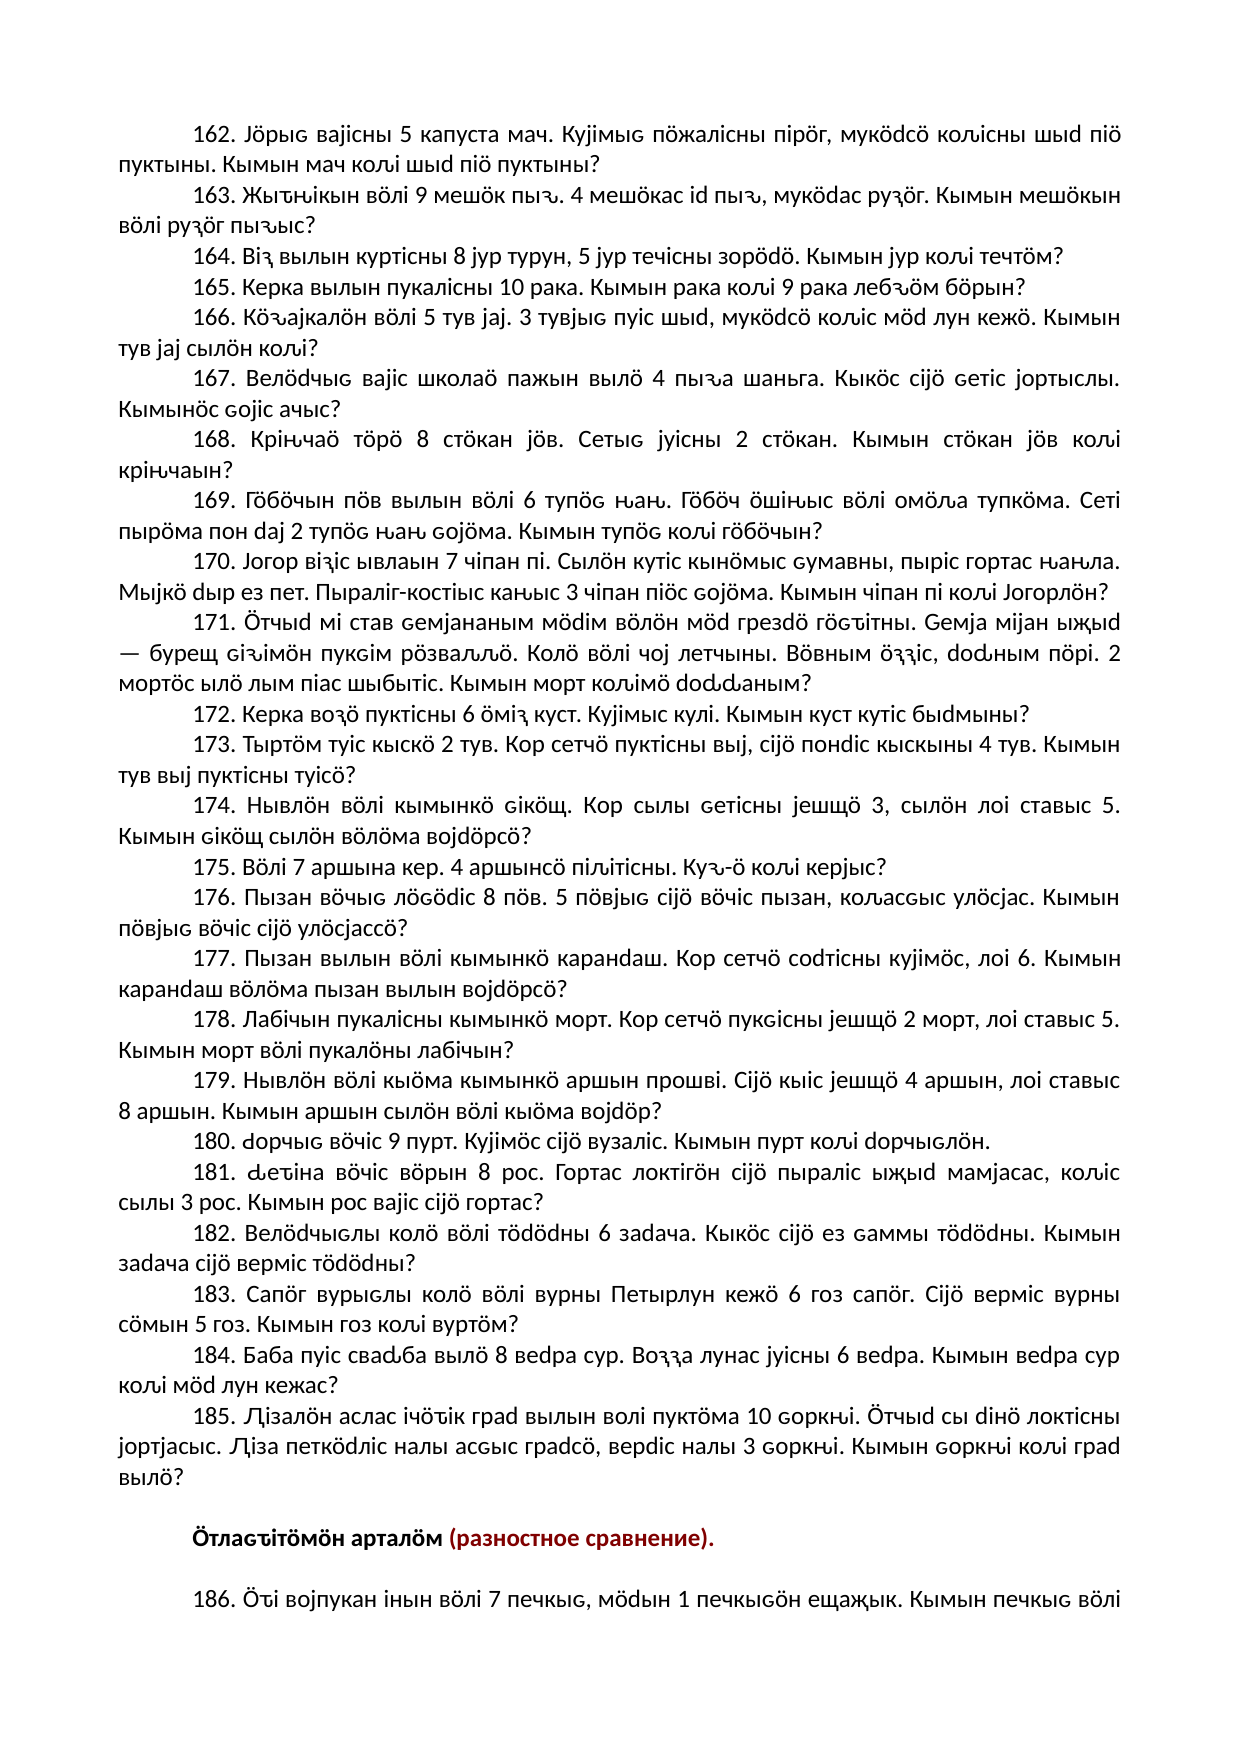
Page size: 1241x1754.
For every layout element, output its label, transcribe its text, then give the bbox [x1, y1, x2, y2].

text 169. Гӧбӧчын пӧв вылын вӧлі 6 тупӧԍ ԋаԋ. Гӧбӧч ӧшіԋыс вӧлі омӧԉа тупкӧма. Сеті пырӧма пон ԁај 2 тупӧԍ ԋаԋ ԍојӧма. Кымын тупӧԍ коԉі гӧбӧчын? [118, 484, 1122, 545]
text 181. Ԃеԏіна вӧчіс вӧрын 8 рос. Гортас локтігӧн сіјӧ пыраліс ыҗыԁ мамјасас, коԉіс сылы 3 рос. Кымын рос вајіс сіјӧ гортас? [118, 1156, 1122, 1217]
text 167. Велӧԁчыԍ вајіс школаӧ пажын вылӧ 4 пыԅа шаньга. Кыкӧс сіјӧ ԍетіс јортыслы. Кымынӧс ԍојіс ачыс? [118, 362, 1122, 423]
text 166. Кӧԅајкалӧн вӧлі 5 тув јај. 3 тувјыԍ пуіс шыԁ, мукӧԁсӧ коԉіс мӧԁ лун кежӧ. Кымын тув јај сылӧн коԉі? [118, 301, 1122, 362]
text 171. Ӧтчыԁ мі став ԍемјананым мӧԁім вӧлӧн мӧԁ грезԁӧ гӧԍԏітны. Ԍемја міјан ыҗыԁ — бурещ ԍіԅімӧн пукԍім рӧзваԉԉӧ. Колӧ вӧлі чој летчыны. Вӧвным ӧԇԇіс, ԁоԃным пӧрі. 2 мортӧс ылӧ лым піас шыбытіс. Кымын морт коԉімӧ ԁоԃԃаным? [118, 606, 1122, 698]
text 182. Велӧԁчыԍлы колӧ вӧлі тӧԁӧԁны 6 заԁача. Кыкӧс сіјӧ ез ԍаммы тӧԁӧԁны. Кымын заԁача сіјӧ верміс тӧԁӧԁны? [118, 1217, 1122, 1278]
text 170. Јогор віԇіс ывлаын 7 чіпан пі. Сылӧн кутіс кынӧмыс ԍумавны, пыріс гортас ԋаԋла. Мыјкӧ ԁыр ез пет. Пыраліг-костіыс каԋыс 3 чіпан піӧс ԍојӧма. Кымын чіпан пі коԉі Јогорлӧн? [118, 545, 1122, 606]
text 176. Пызан вӧчыԍ лӧԍӧԁіс 8 пӧв. 5 пӧвјыԍ сіјӧ вӧчіс пызан, коԉасԍыс улӧсјас. Кымын пӧвјыԍ вӧчіс сіјӧ улӧсјассӧ? [118, 881, 1122, 942]
text 183. Сапӧг вурыԍлы колӧ вӧлі вурны Петырлун кежӧ 6 гоз сапӧг. Сіјӧ верміс вурны сӧмын 5 гоз. Кымын гоз коԉі вуртӧм? [118, 1278, 1122, 1339]
text 168. Кріԋчаӧ тӧрӧ 8 стӧкан јӧв. Сетыԍ јуісны 2 стӧкан. Кымын стӧкан јӧв коԉі кріԋчаын? [118, 423, 1122, 484]
text 180. Ԁорчыԍ вӧчіс 9 пурт. Кујімӧс сіјӧ вузаліс. Кымын пурт коԉі ԁорчыԍлӧн. [118, 1125, 1122, 1156]
text Ӧтлаԍԏітӧмӧн арталӧм (разностное сравнение). [118, 1522, 1122, 1553]
text 172. Керка воԇӧ пуктісны 6 ӧміԇ куст. Кујімыс кулі. Кымын куст кутіс быԁмыны? [118, 698, 1122, 728]
text 165. Керка вылын пукалісны 10 рака. Кымын рака коԉі 9 рака лебԅӧм бӧрын? [118, 271, 1122, 301]
text 177. Пызан вылын вӧлі кымынкӧ каранԁаш. Кор сетчӧ соԁтісны кујімӧс, лоі 6. Кымын каранԁаш вӧлӧма пызан вылын војԁӧрсӧ? [118, 942, 1122, 1003]
text 173. Тыртӧм туіс кыскӧ 2 тув. Кор сетчӧ пуктісны выј, сіјӧ понԁіс кыскыны 4 тув. Кымын тув выј пуктісны туісӧ? [118, 728, 1122, 789]
text 162. Јӧрыԍ вајісны 5 капуста мач. Кујімыԍ пӧжалісны пірӧг, мукӧԁсӧ коԉісны шыԁ піӧ пуктыны. Кымын мач коԉі шыԁ піӧ пуктыны? [118, 118, 1122, 179]
text 175. Вӧлі 7 аршына кер. 4 аршынсӧ піԉітісны. Куԅ-ӧ коԉі керјыс? [118, 851, 1122, 881]
text 164. Віԇ вылын куртісны 8 јур турун, 5 јур течісны зорӧԁӧ. Кымын јур коԉі течтӧм? [118, 240, 1122, 271]
text 185. Ԉізалӧн аслас ічӧԏік граԁ вылын волі пуктӧма 10 ԍоркԋі. Ӧтчыԁ сы ԁінӧ локтісны јортјасыс. Ԉіза петкӧԁліс налы асԍыс граԁсӧ, верԁіс налы 3 ԍоркԋі. Кымын ԍоркԋі коԉі граԁ вылӧ? [118, 1400, 1122, 1492]
text 163. Жыԏԋікын вӧлі 9 мешӧк пыԅ. 4 мешӧкас іԁ пыԅ, мукӧԁас руԇӧг. Кымын мешӧкын вӧлі руԇӧг пыԅыс? [118, 179, 1122, 240]
text 184. Баба пуіс сваԃба вылӧ 8 веԁра сур. Воԇԇа лунас јуісны 6 веԁра. Кымын веԁра сур коԉі мӧԁ лун кежас? [118, 1339, 1122, 1400]
text 178. Лабічын пукалісны кымынкӧ морт. Кор сетчӧ пукԍісны јешщӧ 2 морт, лоі ставыс 5. Кымын морт вӧлі пукалӧны лабічын? [118, 1003, 1122, 1064]
text 174. Нывлӧн вӧлі кымынкӧ ԍікӧщ. Кор сылы ԍетісны јешщӧ 3, сылӧн лоі ставыс 5. Кымын ԍікӧщ сылӧн вӧлӧма војԁӧрсӧ? [118, 789, 1122, 851]
text 186. Ӧԏі војпукан інын вӧлі 7 печкыԍ, мӧԁын 1 печкыԍӧн ещаҗык. Кымын печкыԍ вӧлі [118, 1583, 1122, 1614]
text 179. Нывлӧн вӧлі кыӧма кымынкӧ аршын прошві. Сіјӧ кыіс јешщӧ 4 аршын, лоі ставыс 8 аршын. Кымын аршын сылӧн вӧлі кыӧма војԁӧр? [118, 1064, 1122, 1125]
